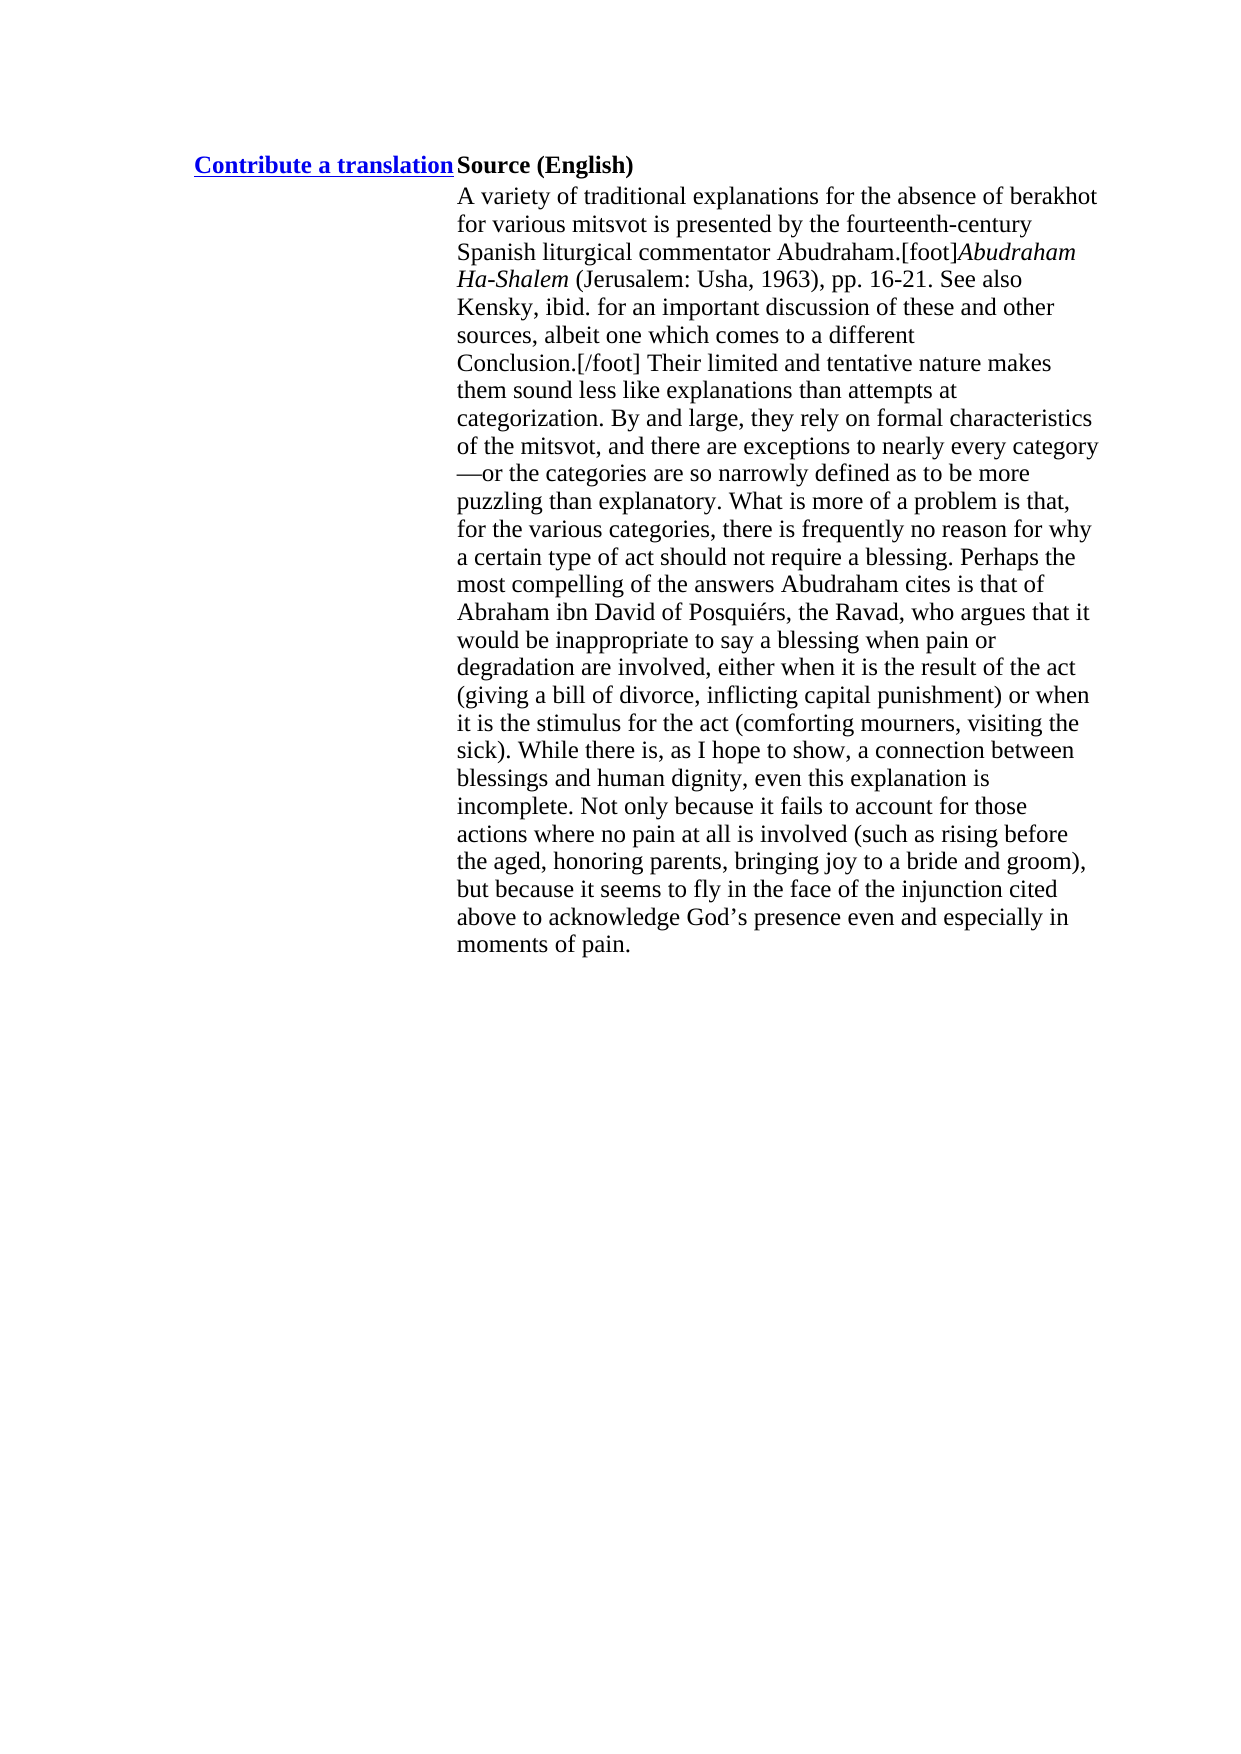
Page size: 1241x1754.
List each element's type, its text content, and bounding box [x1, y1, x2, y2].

table_header Contribute a translation [135, 150, 455, 181]
table_cell A variety of traditional explanations for the absence of berakhot for various mitsvot is presented by the fourteenth-century Spanish liturgical commentator Abudraham.[foot]Abudraham Ha-Shalem (Jerusalem: Usha, 1963), pp. 16-21. See also Kensky, ibid. for an important discussion of these and other sources, albeit one which comes to a different Conclusion.[/foot] Their limited and tentative nature makes them sound less like explanations than attempts at categorization. By and large, they rely on formal characteristics of the mitsvot, and there are exceptions to nearly every category—or the categories are so narrowly defined as to be more puzzling than explanatory. What is more of a problem is that, for the various categories, there is frequently no reason for why a certain type of act should not require a blessing. Perhaps the most compelling of the answers Abudraham cites is that of Abraham ibn David of Posquiérs, the Ravad, who argues that it would be inappropriate to say a blessing when pain or degradation are involved, either when it is the result of the act (giving a bill of divorce, inflicting capital punishment) or when it is the stimulus for the act (comforting mourners, visiting the sick). While there is, as I hope to show, a connection between blessings and human dignity, even this explanation is incomplete. Not only because it fails to account for those actions where no pain at all is involved (such as rising before the aged, honoring parents, bringing joy to a bride and groom), but because it seems to fly in the face of the injunction cited above to acknowledge God’s presence even and especially in moments of pain. [455, 181, 1105, 960]
table_header Source (English) [455, 150, 1105, 181]
table_cell [135, 181, 455, 960]
